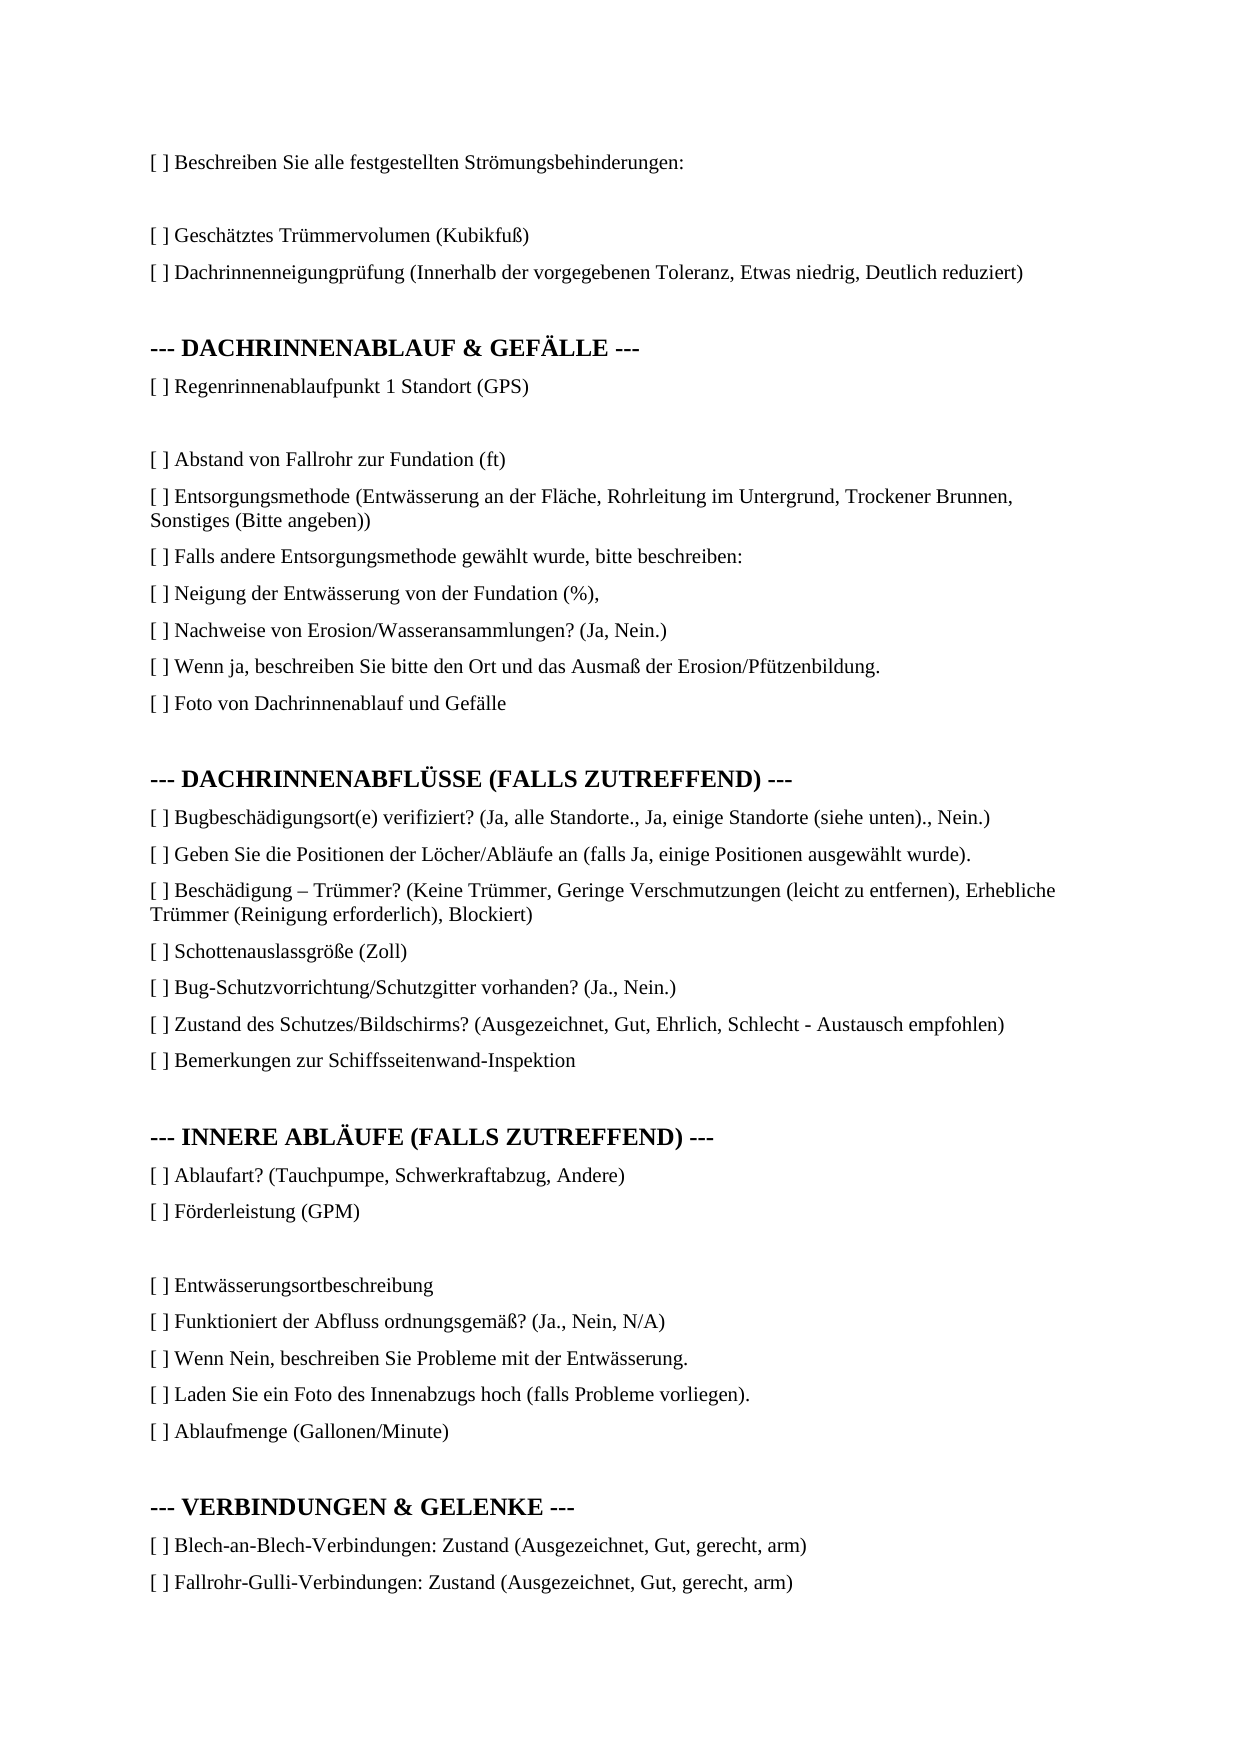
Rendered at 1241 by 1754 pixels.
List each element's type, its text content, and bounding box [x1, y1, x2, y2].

text [ ] Entwässerungsortbeschreibung [150, 1272, 1090, 1297]
text [ ] Wenn Nein, beschreiben Sie Probleme mit der Entwässerung. [150, 1346, 1090, 1370]
text [ ] Beschädigung – Trümmer? (Keine Trümmer, Geringe Verschmutzungen (leicht zu entfernen), Erhebliche Trümmer (Reinigung erforderlich), Blockiert) [150, 878, 1090, 926]
text [ ] Wenn ja, beschreiben Sie bitte den Ort und das Ausmaß der Erosion/Pfützenbildung. [150, 654, 1090, 678]
text [ ] Fallrohr-Gulli-Verbindungen: Zustand (Ausgezeichnet, Gut, gerecht, arm) [150, 1570, 1090, 1594]
text [ ] Bugbeschädigungsort(e) verifiziert? (Ja, alle Standorte., Ja, einige Standorte (siehe unten)., Nein.) [150, 805, 1090, 829]
text [ ] Geben Sie die Positionen der Löcher/Abläufe an (falls Ja, einige Positionen ausgewählt wurde). [150, 842, 1090, 866]
text [ ] Entsorgungsmethode (Entwässerung an der Fläche, Rohrleitung im Untergrund, Trockener Brunnen, Sonstiges (Bitte angeben)) [150, 484, 1090, 532]
text [ ] Abstand von Fallrohr zur Fundation (ft) [150, 447, 1090, 471]
text --- DACHRINNENABFLÜSSE (FALLS ZUTREFFEND) --- [150, 764, 1090, 792]
text --- INNERE ABLÄUFE (FALLS ZUTREFFEND) --- [150, 1122, 1090, 1150]
text [ ] Blech-an-Blech-Verbindungen: Zustand (Ausgezeichnet, Gut, gerecht, arm) [150, 1533, 1090, 1557]
text [ ] Schottenauslassgröße (Zoll) [150, 939, 1090, 963]
text [ ] Zustand des Schutzes/Bildschirms? (Ausgezeichnet, Gut, Ehrlich, Schlecht - Austausch empfohlen) [150, 1012, 1090, 1036]
text [ ] Laden Sie ein Foto des Innenabzugs hoch (falls Probleme vorliegen). [150, 1382, 1090, 1406]
text [ ] Förderleistung (GPM) [150, 1199, 1090, 1223]
text [ ] Funktioniert der Abfluss ordnungsgemäß? (Ja., Nein, N/A) [150, 1309, 1090, 1333]
text [ ] Ablaufart? (Tauchpumpe, Schwerkraftabzug, Andere) [150, 1163, 1090, 1187]
text [ ] Neigung der Entwässerung von der Fundation (%), [150, 581, 1090, 605]
text [ ] Foto von Dachrinnenablauf und Gefälle [150, 691, 1090, 715]
text [ ] Regenrinnenablaufpunkt 1 Standort (GPS) [150, 374, 1090, 398]
text [ ] Nachweise von Erosion/Wasseransammlungen? (Ja, Nein.) [150, 617, 1090, 642]
text [ ] Bemerkungen zur Schiffsseitenwand-Inspektion [150, 1048, 1090, 1072]
text [ ] Falls andere Entsorgungsmethode gewählt wurde, bitte beschreiben: [150, 544, 1090, 568]
text --- DACHRINNENABLAUF & GEFÄLLE --- [150, 333, 1090, 362]
text [ ] Ablaufmenge (Gallonen/Minute) [150, 1419, 1090, 1443]
text [ ] Geschätztes Trümmervolumen (Kubikfuß) [150, 223, 1090, 247]
text --- VERBINDUNGEN & GELENKE --- [150, 1492, 1090, 1521]
text [ ] Bug-Schutzvorrichtung/Schutzgitter vorhanden? (Ja., Nein.) [150, 975, 1090, 999]
text [ ] Dachrinnenneigungprüfung (Innerhalb der vorgegebenen Toleranz, Etwas niedrig, Deutlich reduziert) [150, 260, 1090, 284]
text [ ] Beschreiben Sie alle festgestellten Strömungsbehinderungen: [150, 150, 1090, 174]
